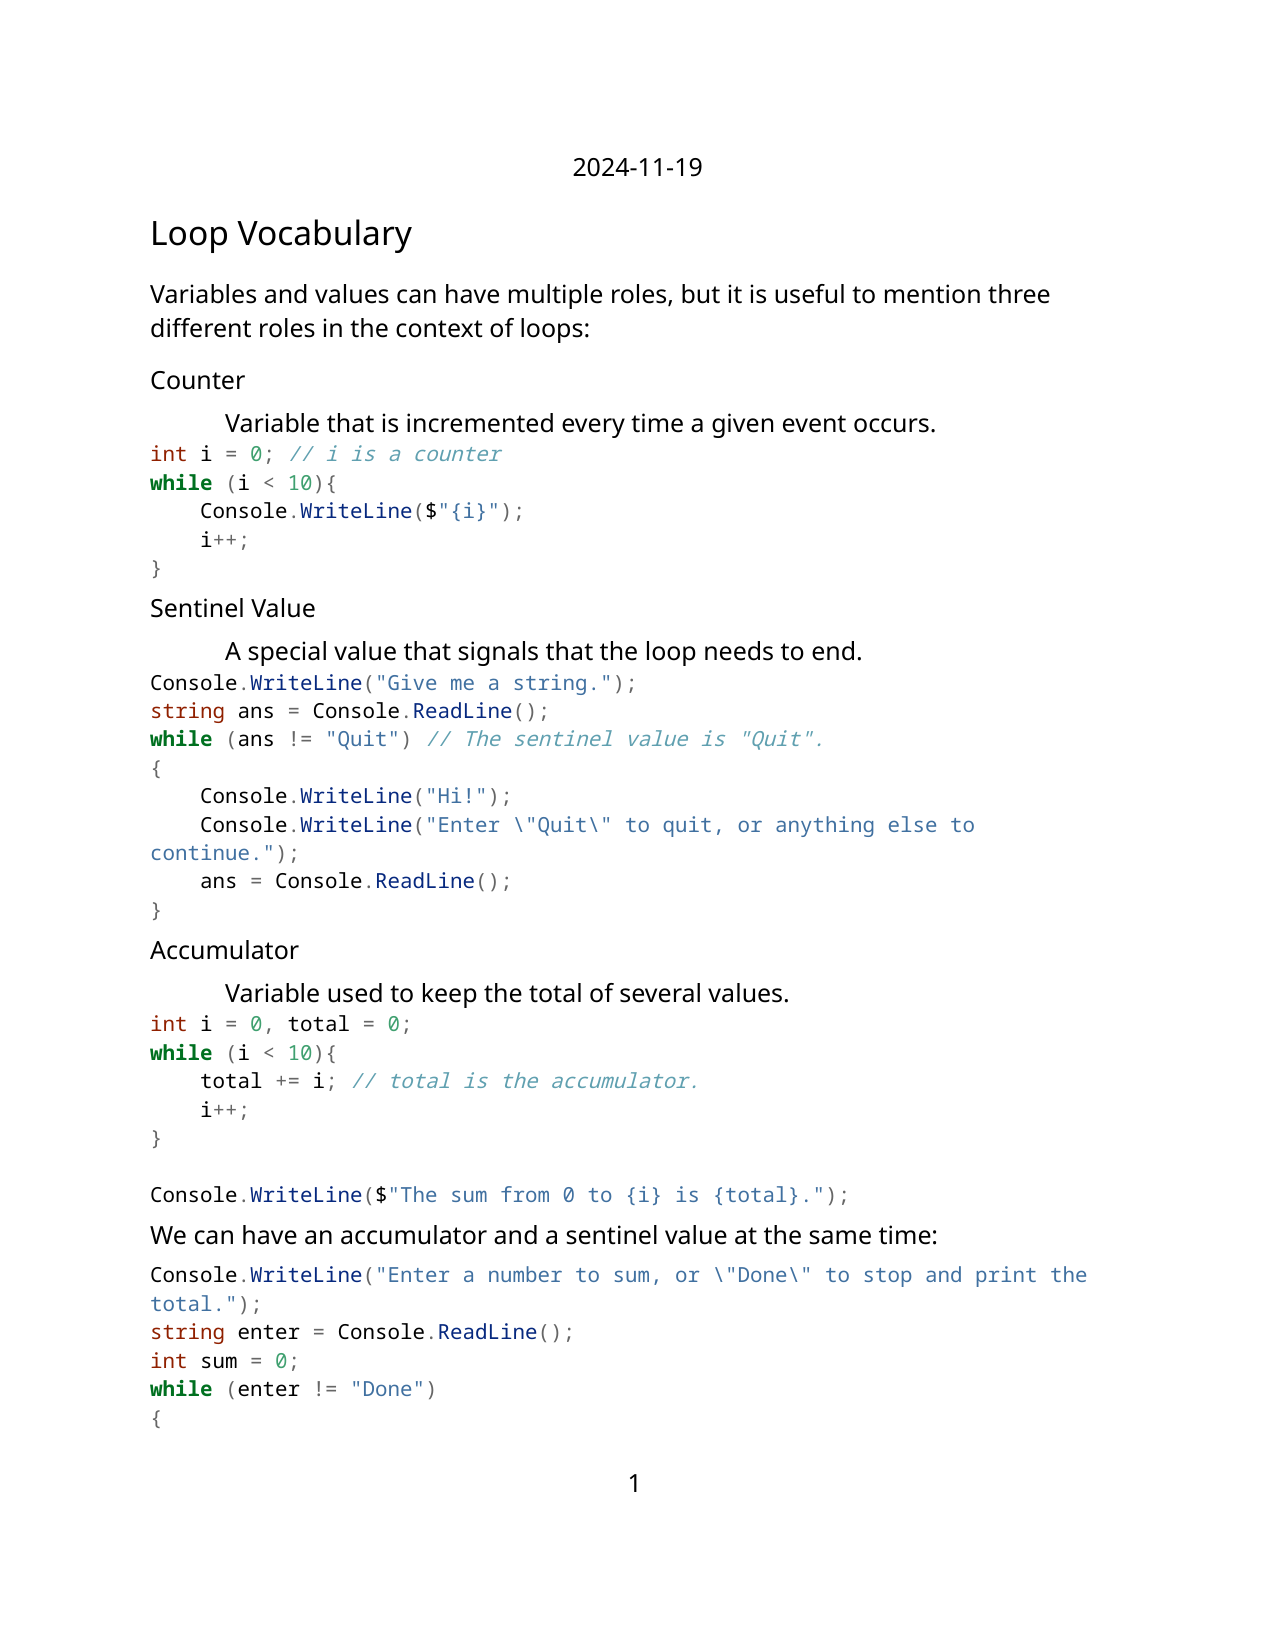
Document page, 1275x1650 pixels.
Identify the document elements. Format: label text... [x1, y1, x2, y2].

text int sum = 0; [150, 1346, 1125, 1374]
text Variables and values can have multiple roles, but it is useful to mention three different roles in the context of loops: [150, 276, 1125, 344]
text } [150, 1123, 1125, 1152]
text Console.WriteLine("Enter \"Quit\" to quit, or anything else to continue."); [150, 810, 1125, 867]
text ans = Console.ReadLine(); [150, 867, 1125, 895]
text Console.WriteLine($"{i}"); [150, 496, 1125, 525]
text string ans = Console.ReadLine(); [150, 696, 1125, 724]
text int i = 0, total = 0; [150, 1009, 1125, 1038]
text Variable that is incremented every time a given event occurs. [225, 405, 1125, 439]
text Console.WriteLine("Enter a number to sum, or \"Done\" to stop and print the total."); [150, 1261, 1125, 1317]
text { [150, 1403, 1125, 1431]
text total += i; // total is the accumulator. [150, 1066, 1125, 1095]
text Console.WriteLine("Give me a string."); [150, 668, 1125, 696]
text We can have an accumulator and a sentinel value at the same time: [150, 1218, 1125, 1252]
text Sentinel Value [150, 591, 1125, 624]
text i++; [150, 525, 1125, 553]
text Console.WriteLine("Hi!"); [150, 781, 1125, 810]
text 2024-11-19 [150, 150, 1125, 184]
text { [150, 753, 1125, 781]
text } [150, 553, 1125, 582]
subtitle Loop Vocabulary [150, 209, 1125, 255]
text while (enter != "Done") [150, 1374, 1125, 1403]
text while (i < 10){ [150, 468, 1125, 496]
text Accumulator [150, 932, 1125, 967]
text i++; [150, 1095, 1125, 1123]
text Counter [150, 362, 1125, 396]
text A special value that signals that the loop needs to end. [225, 633, 1125, 668]
text string enter = Console.ReadLine(); [150, 1317, 1125, 1346]
text } [150, 895, 1125, 923]
text while (ans != "Quit") // The sentinel value is "Quit". [150, 724, 1125, 753]
text while (i < 10){ [150, 1038, 1125, 1066]
text Console.WriteLine($"The sum from 0 to {i} is {total}."); [150, 1180, 1125, 1209]
text int i = 0; // i is a counter [150, 439, 1125, 468]
text Variable used to keep the total of several values. [225, 976, 1125, 1009]
